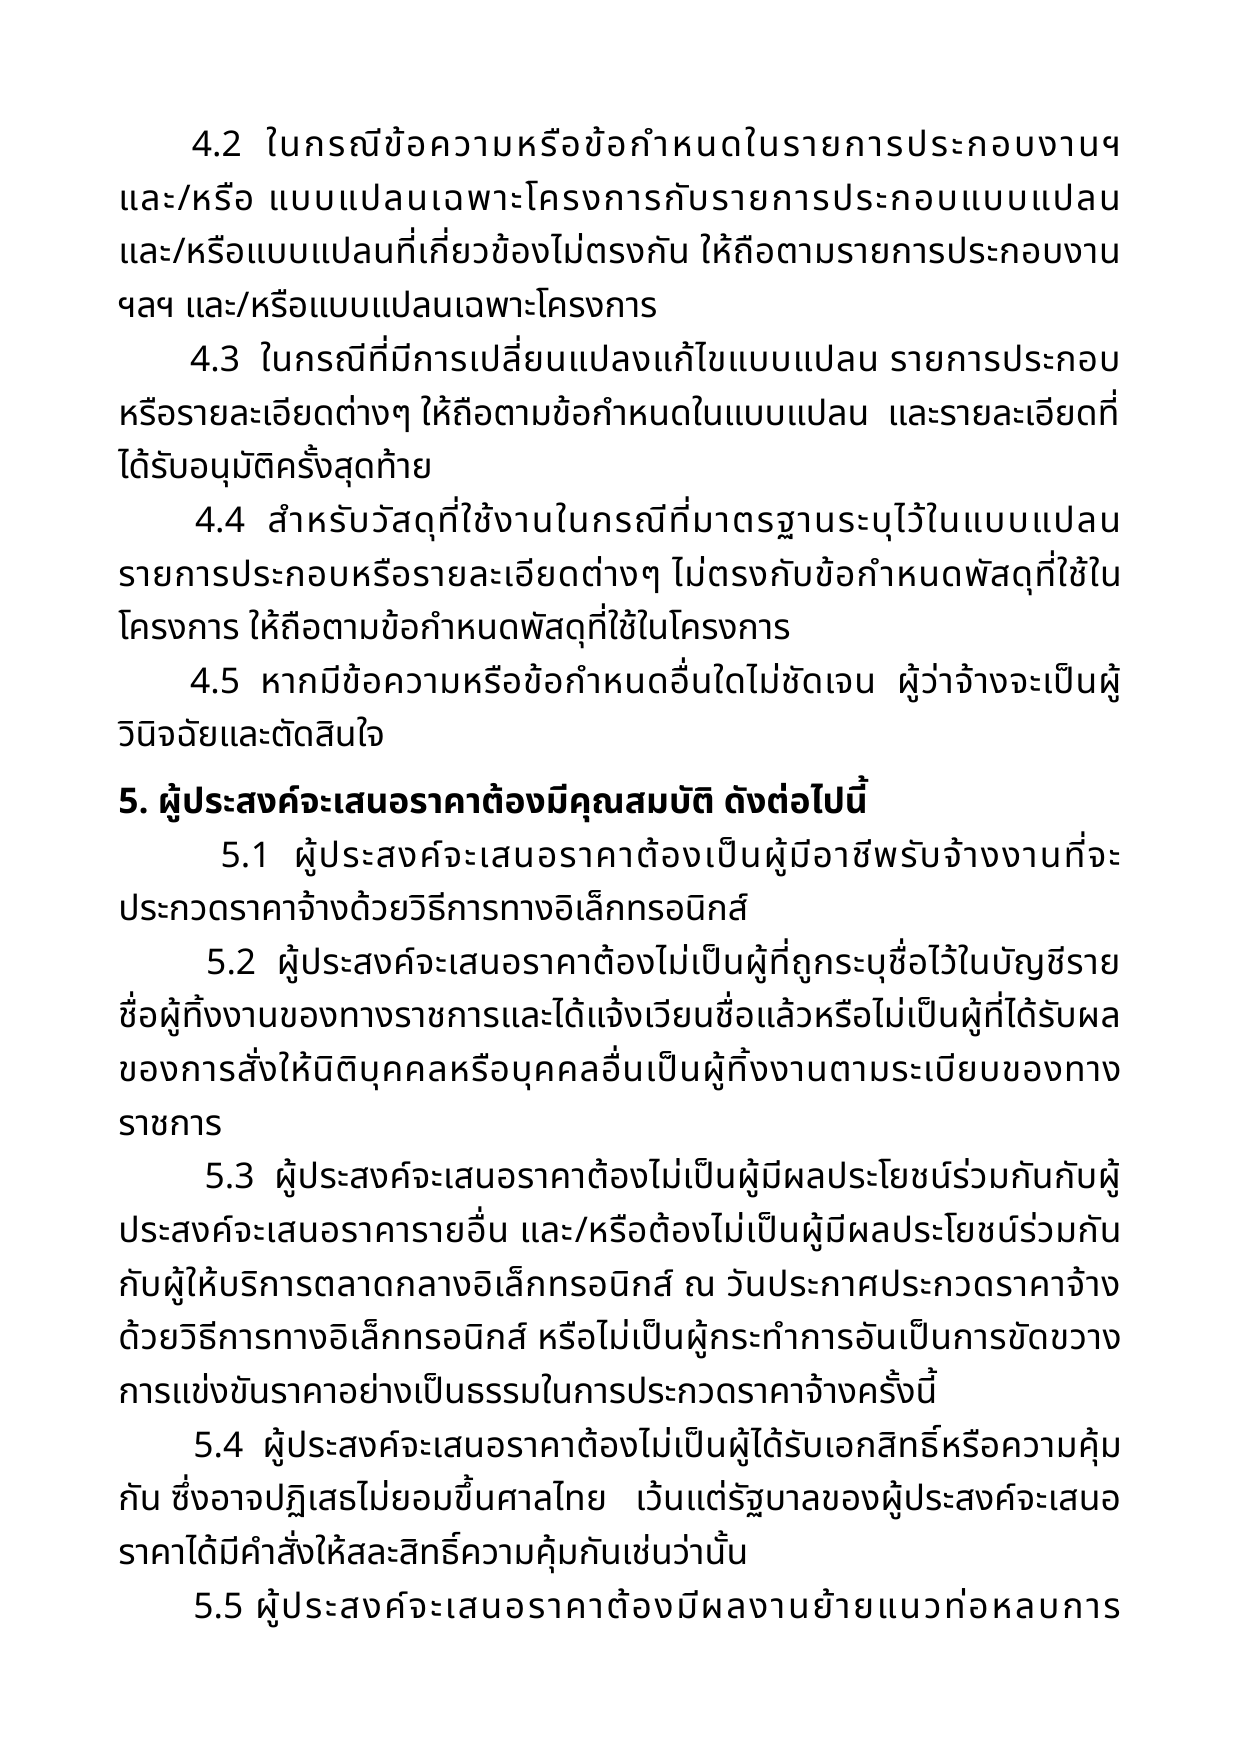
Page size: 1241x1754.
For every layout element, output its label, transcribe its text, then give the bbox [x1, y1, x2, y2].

text 5.1 ผู้ประสงค์จะเสนอราคาต้องเป็นผู้มีอาชีพรับจ้างงานที่จะประกวดราคาจ้างด้วยวิธีการทางอิเล็กทรอนิกส์ [118, 829, 1122, 936]
text 4.4 สำหรับวัสดุที่ใช้งานในกรณีที่มาตรฐานระบุไว้ในแบบแปลนรายการประกอบหรือรายละเอียดต่างๆ ไม่ตรงกับข้อกำหนดพัสดุที่ใช้ในโครงการ ให้ถือตามข้อกำหนดพัสดุที่ใช้ในโครงการ [118, 494, 1122, 655]
text 5.4 ผู้ประสงค์จะเสนอราคาต้องไม่เป็นผู้ได้รับเอกสิทธิ์หรือความคุ้มกัน ซึ่งอาจปฏิเสธไม่ยอมขึ้นศาลไทย เว้นแต่รัฐบาลของผู้ประสงค์จะเสนอราคาได้มีคำสั่งให้สละสิทธิ์ความคุ้มกันเช่นว่านั้น [118, 1419, 1122, 1580]
text 5.5 ผู้ประสงค์จะเสนอราคาต้องมีผลงานย้ายแนวท่อหลบการ [118, 1580, 1122, 1634]
text 5. ผู้ประสงค์จะเสนอราคาต้องมีคุณสมบัติ ดังต่อไปนี้ [118, 775, 1122, 829]
text 4.3 ในกรณีที่มีการเปลี่ยนแปลงแก้ไขแบบแปลน รายการประกอบหรือรายละเอียดต่างๆ ให้ถือตามข้อกำหนดในแบบแปลน และรายละเอียดที่ได้รับอนุมัติครั้งสุดท้าย [118, 333, 1122, 494]
text 4.2 ในกรณีข้อความหรือข้อกำหนดในรายการประกอบงานฯ และ/หรือ แบบแปลนเฉพาะโครงการกับรายการประกอบแบบแปลน และ/หรือแบบแปลนที่เกี่ยวข้องไม่ตรงกัน ให้ถือตามรายการประกอบงาน ฯลฯ และ/หรือแบบแปลนเฉพาะโครงการ [118, 118, 1122, 333]
text 4.5 หากมีข้อความหรือข้อกำหนดอื่นใดไม่ชัดเจน ผู้ว่าจ้างจะเป็นผู้วินิจฉัยและตัดสินใจ [118, 655, 1122, 763]
text 5.3 ผู้ประสงค์จะเสนอราคาต้องไม่เป็นผู้มีผลประโยชน์ร่วมกันกับผู้ประสงค์จะเสนอราคารายอื่น และ/หรือต้องไม่เป็นผู้มีผลประโยชน์ร่วมกันกับผู้ให้บริการตลาดกลางอิเล็กทรอนิกส์ ณ วันประกาศประกวดราคาจ้างด้วยวิธีการทางอิเล็กทรอนิกส์ หรือไม่เป็นผู้กระทำการอันเป็นการขัดขวางการแข่งขันราคาอย่างเป็นธรรมในการประกวดราคาจ้างครั้งนี้ [118, 1151, 1122, 1419]
text 5.2 ผู้ประสงค์จะเสนอราคาต้องไม่เป็นผู้ที่ถูกระบุชื่อไว้ในบัญชีรายชื่อผู้ทิ้งงานของทางราชการและได้แจ้งเวียนชื่อแล้วหรือไม่เป็นผู้ที่ได้รับผลของการสั่งให้นิติบุคคลหรือบุคคลอื่นเป็นผู้ทิ้งงานตามระเบียบของทางราชการ [118, 936, 1122, 1151]
